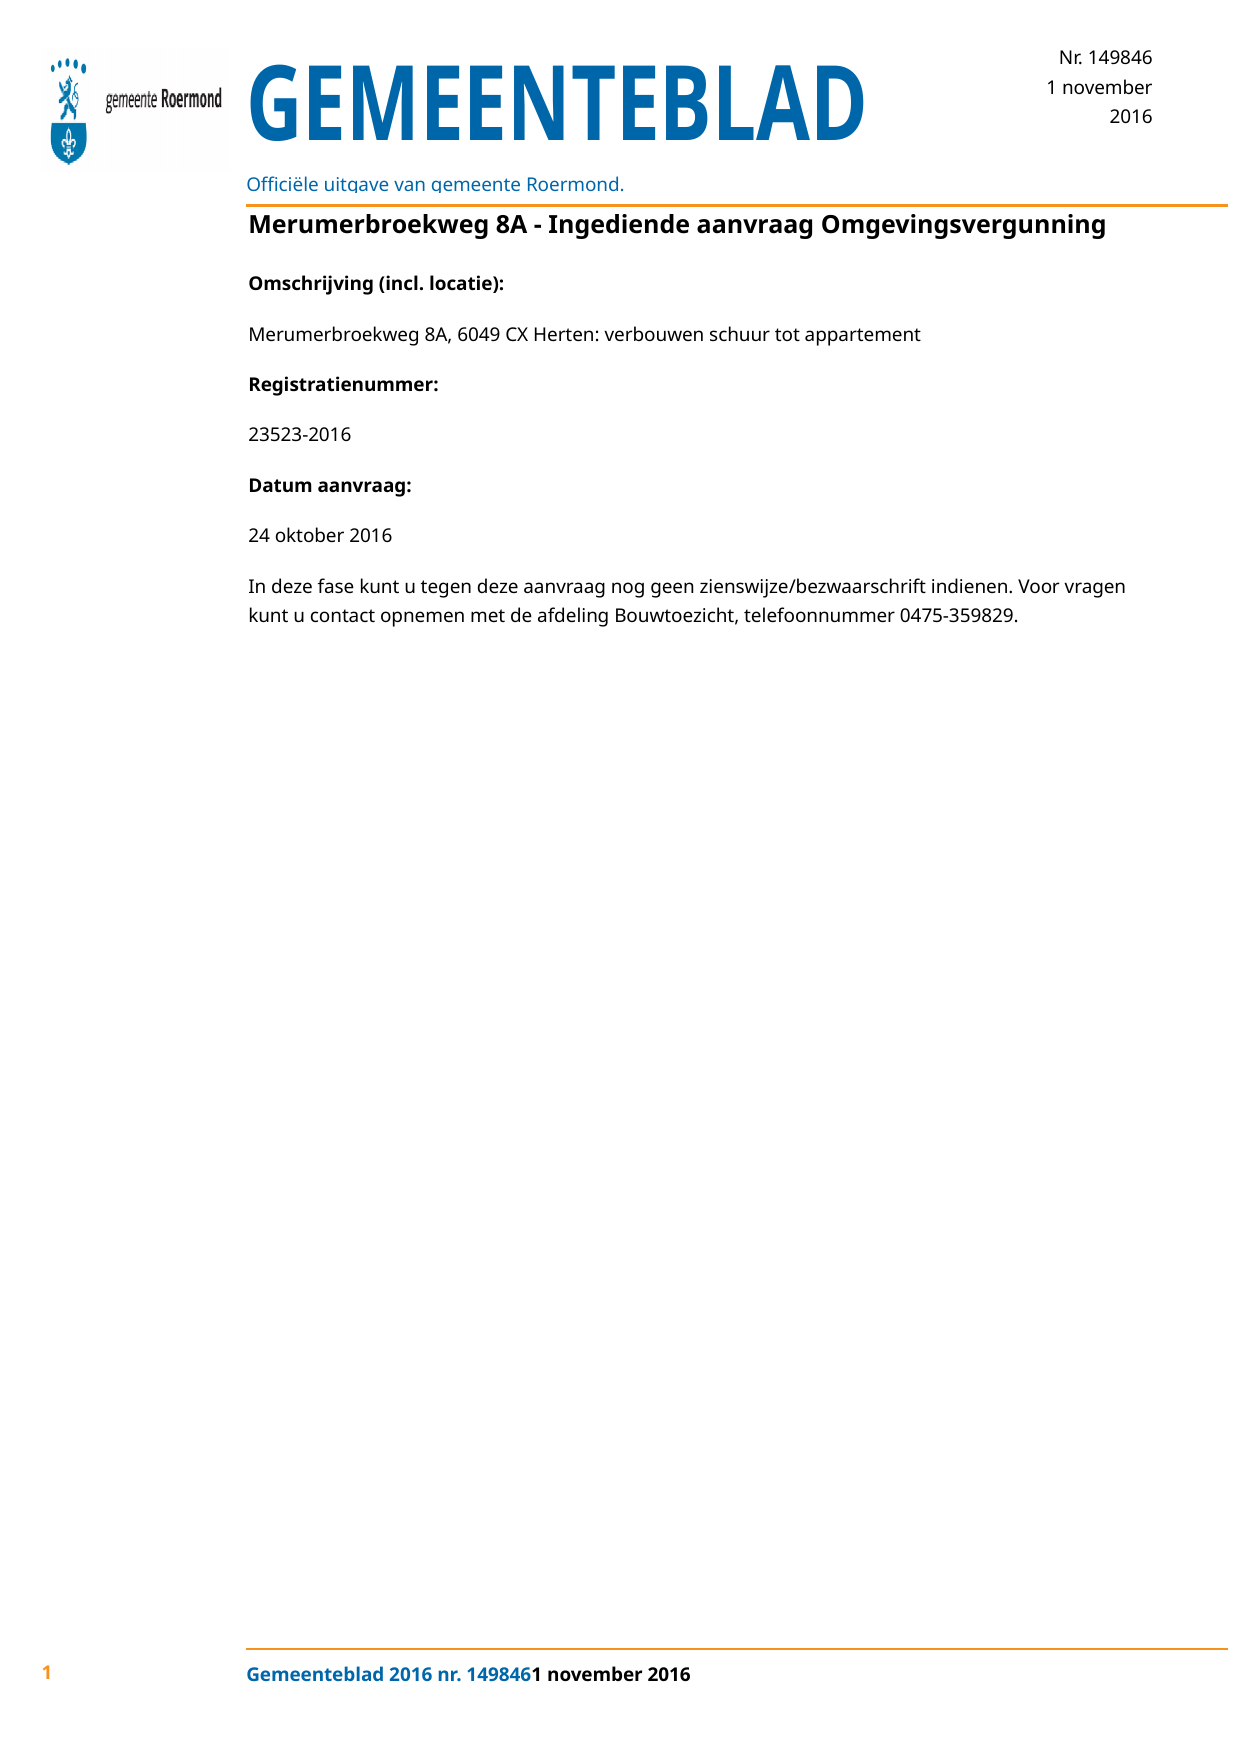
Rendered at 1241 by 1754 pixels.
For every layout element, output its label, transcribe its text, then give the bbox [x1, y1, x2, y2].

text In deze fase kunt u tegen deze aanvraag nog geen zienswijze/bezwaarschrift indienen. Voor vragen kunt u contact opnemen met de afdeling Bouwtoezicht, telefoonnummer 0475-359829. [248, 573, 1152, 628]
text Omschrijving (incl. locatie): [248, 270, 1152, 296]
text Datum aanvraag: [248, 472, 1152, 498]
text Merumerbroekweg 8A - Ingediende aanvraag Omgevingsvergunning [248, 207, 1152, 241]
text Merumerbroekweg 8A, 6049 CX Herten: verbouwen schuur tot appartement [248, 321, 1152, 346]
text Registratienummer: [248, 371, 1152, 397]
text 23523-2016 [248, 422, 1152, 447]
picture [41, 47, 231, 172]
text 24 oktober 2016 [248, 522, 1152, 548]
